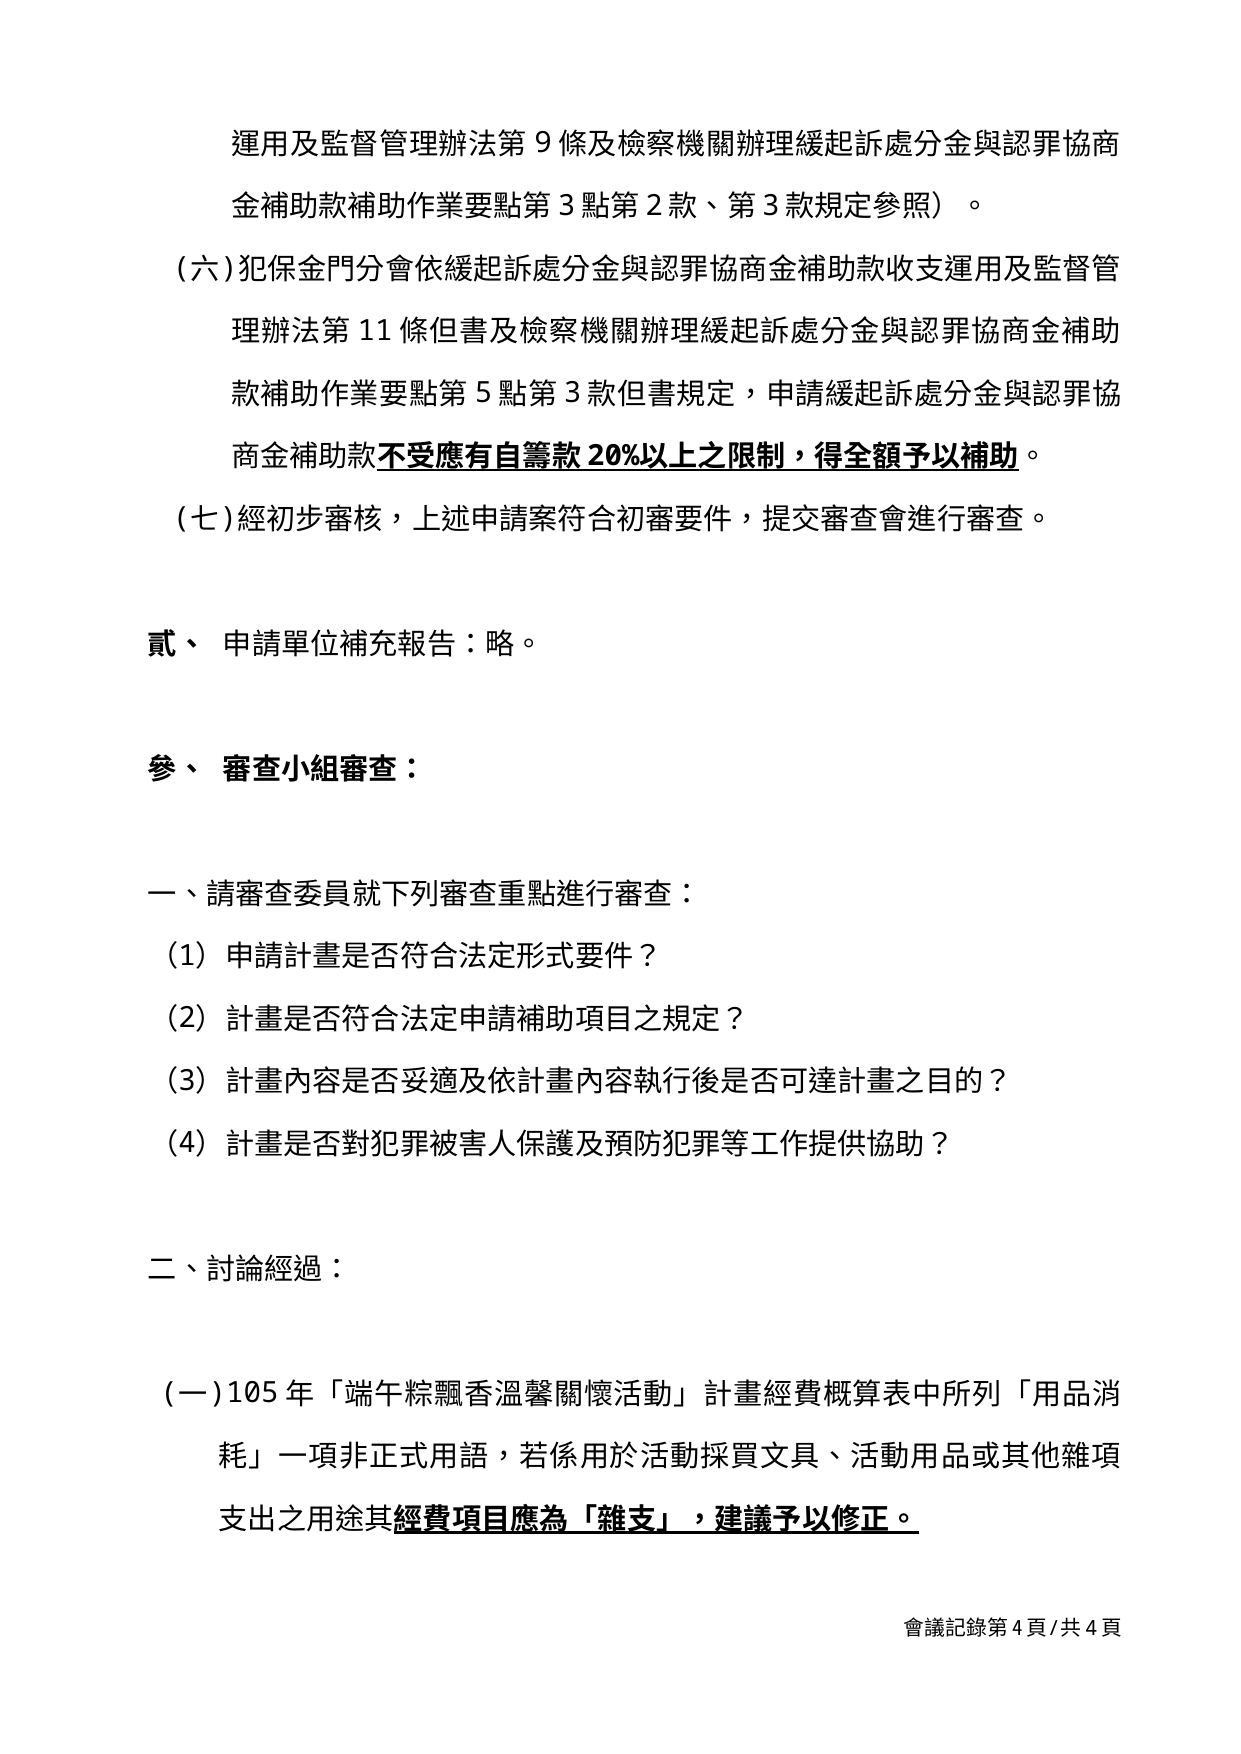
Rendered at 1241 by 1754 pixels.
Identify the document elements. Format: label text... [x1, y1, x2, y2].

text (六)犯保金門分會依緩起訴處分金與認罪協商金補助款收支運用及監督管理辦法第11條但書及檢察機關辦理緩起訴處分金與認罪協商金補助款補助作業要點第5點第3款但書規定，申請緩起訴處分金與認罪協商金補助款不受應有自籌款20%以上之限制，得全額予以補助。 [173, 225, 1122, 475]
list 計畫內容是否妥適及依計畫內容執行後是否可達計畫之目的？ [149, 1037, 1122, 1100]
text 二、討論經過： [148, 1225, 1122, 1287]
text 一、請審查委員就下列審查重點進行審查： [148, 850, 1122, 912]
list 申請計晝是否符合法定形式要件？ [149, 912, 1122, 975]
text (七)經初步審核，上述申請案符合初審要件，提交審查會進行審查。 [173, 475, 1122, 537]
text (一)105年「端午粽飄香溫馨關懷活動」計畫經費概算表中所列「用品消耗」一項非正式用語，若係用於活動採買文具、活動用品或其他雜項支出之用途其經費項目應為「雜支」，建議予以修正。 [160, 1350, 1122, 1537]
list 申請單位補充報告：略。 [148, 600, 1122, 662]
text 運用及監督管理辦法第9條及檢察機關辦理緩起訴處分金與認罪協商金補助款補助作業要點第3點第2款、第3款規定參照）。 [173, 100, 1122, 225]
list 計畫是否符合法定申請補助項目之規定？ [149, 975, 1122, 1037]
list 計畫是否對犯罪被害人保護及預防犯罪等工作提供協助？ [149, 1100, 1122, 1162]
list 審查小組審查： [148, 725, 1122, 787]
